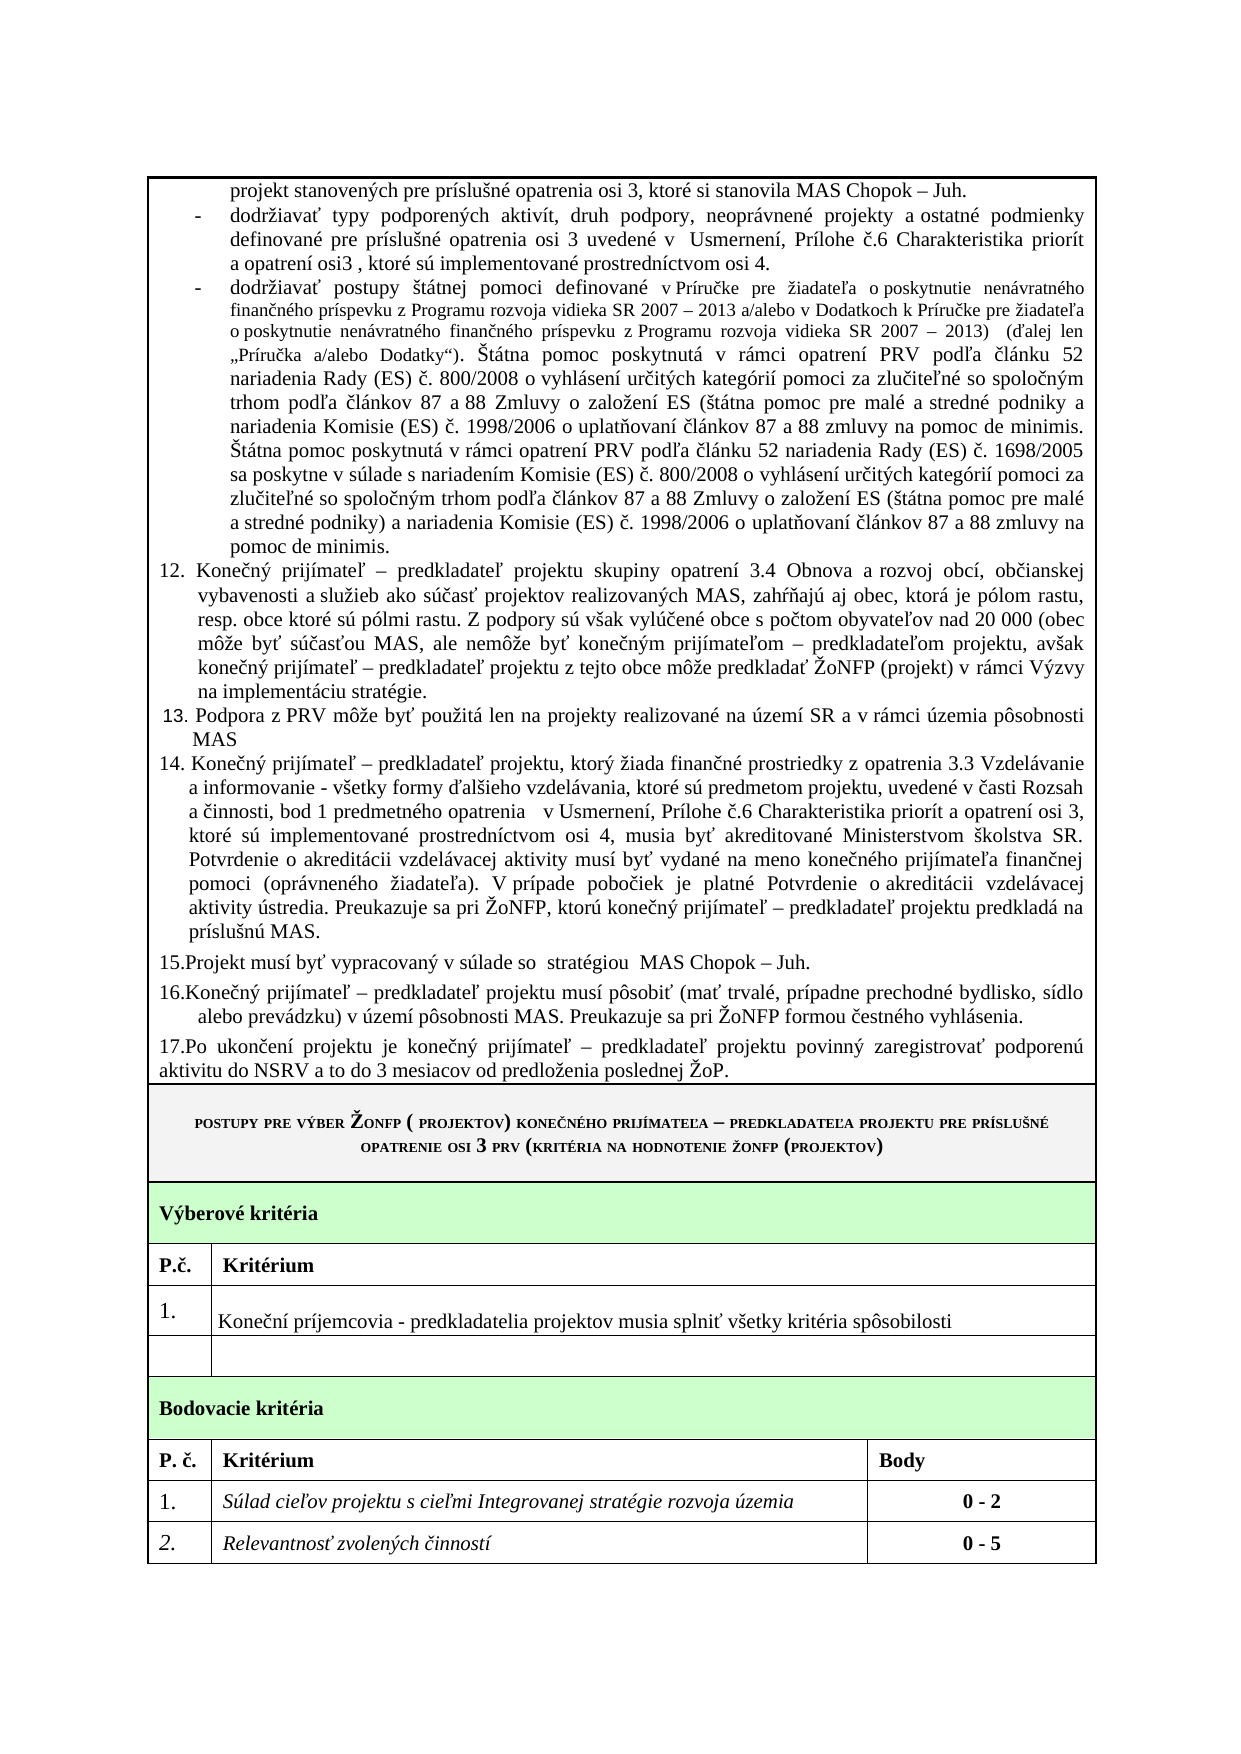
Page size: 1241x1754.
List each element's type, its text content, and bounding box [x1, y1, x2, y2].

table_cell Body [868, 1440, 1095, 1480]
table_cell 2. [149, 1522, 211, 1563]
table_cell P. č. [149, 1440, 211, 1480]
table_cell Bodovacie kritéria [149, 1377, 1095, 1438]
table_cell Súlad cieľov projektu s cieľmi Integrovanej stratégie rozvoja územia [212, 1481, 867, 1521]
table_cell 1. [149, 1481, 211, 1521]
table_cell postupy pre výber Žonfp ( projektov) konečného prijímateľa – predkladateľa projektu pre príslušné opatrenie osi 3 prv (kritéria na hodnotenie žonfp (projektov) [149, 1085, 1095, 1181]
table_cell 0 - 2 [868, 1481, 1095, 1521]
table_cell P.č. [149, 1244, 211, 1285]
table_cell Kritérium [212, 1244, 1095, 1285]
table_cell [212, 1336, 1095, 1376]
table_cell Výberové kritéria [149, 1183, 1095, 1243]
table_cell Kritérium [212, 1440, 867, 1480]
table_cell 1. [149, 1286, 211, 1335]
table_cell Relevantnosť zvolených činností [212, 1522, 867, 1563]
table_cell Koneční príjemcovia - predkladatelia projektov musia splniť všetky kritéria spôsobilosti [212, 1286, 1095, 1335]
table_cell [149, 1336, 211, 1376]
table_cell 0 - 5 [868, 1522, 1095, 1563]
table_cell projekt stanovených pre príslušné opatrenia osi 3, ktoré si stanovila MAS Chopok – Juh. dodržiavať typy podporených aktivít, druh podpory, neoprávnené projekty a ostatné podmienky definované pre príslušné opatrenia osi 3 uvedené v Usmernení, Prílohe č.6 Charakteristika priorít a opatrení osi3 , ktoré sú implementované prostredníctvom osi 4. dodržiavať postupy štátnej pomoci definované v Príručke pre žiadateľa o poskytnutie nenávratného finančného príspevku z Programu rozvoja vidieka SR 2007 – 2013 a/alebo v Dodatkoch k Príručke pre žiadateľa o poskytnutie nenávratného finančného príspevku z Programu rozvoja vidieka SR 2007 – 2013) (ďalej len „Príručka a/alebo Dodatky“). Štátna pomoc poskytnutá v rámci opatrení PRV podľa článku 52 nariadenia Rady (ES) č. 800/2008 o vyhlásení určitých kategórií pomoci za zlučiteľné so spoločným trhom podľa článkov 87 a 88 Zmluvy o založení ES (štátna pomoc pre malé a stredné podniky a nariadenia Komisie (ES) č. 1998/2006 o uplatňovaní článkov 87 a 88 zmluvy na pomoc de minimis. Štátna pomoc poskytnutá v rámci opatrení PRV podľa článku 52 nariadenia Rady (ES) č. 1698/2005 sa poskytne v súlade s nariadením Komisie (ES) č. 800/2008 o vyhlásení určitých kategórií pomoci za zlučiteľné so spoločným trhom podľa článkov 87 a 88 Zmluvy o založení ES (štátna pomoc pre malé a stredné podniky) a nariadenia Komisie (ES) č. 1998/2006 o uplatňovaní článkov 87 a 88 zmluvy na pomoc de minimis. 12. Konečný prijímateľ – predkladateľ projektu skupiny opatrení 3.4 Obnova a rozvoj obcí, občianskej vybavenosti a služieb ako súčasť projektov realizovaných MAS, zahŕňajú aj obec, ktorá je pólom rastu, resp. obce ktoré sú pólmi rastu. Z podpory sú však vylúčené obce s počtom obyvateľov nad 20 000 (obec môže byť súčasťou MAS, ale nemôže byť konečným prijímateľom – predkladateľom projektu, avšak konečný prijímateľ – predkladateľ projektu z tejto obce môže predkladať ŽoNFP (projekt) v rámci Výzvy na implementáciu stratégie. 13. Podpora z PRV môže byť použitá len na projekty realizované na území SR a v rámci územia pôsobnosti MAS 14. Konečný prijímateľ – predkladateľ projektu, ktorý žiada finančné prostriedky z opatrenia 3.3 Vzdelávanie a informovanie - všetky formy ďalšieho vzdelávania, ktoré sú predmetom projektu, uvedené v časti Rozsah a činnosti, bod 1 predmetného opatrenia v Usmernení, Prílohe č.6 Charakteristika priorít a opatrení osi 3, ktoré sú implementované prostredníctvom osi 4, musia byť akreditované Ministerstvom školstva SR. Potvrdenie o akreditácii vzdelávacej aktivity musí byť vydané na meno konečného prijímateľa finančnej pomoci (oprávneného žiadateľa). V prípade pobočiek je platné Potvrdenie o akreditácii vzdelávacej aktivity ústredia. Preukazuje sa pri ŽoNFP, ktorú konečný prijímateľ – predkladateľ projektu predkladá na príslušnú MAS. 15.Projekt musí byť vypracovaný v súlade so stratégiou MAS Chopok – Juh. 16.Konečný prijímateľ – predkladateľ projektu musí pôsobiť (mať trvalé, prípadne prechodné bydlisko, sídlo alebo prevádzku) v území pôsobnosti MAS. Preukazuje sa pri ŽoNFP formou čestného vyhlásenia. 17.Po ukončení projektu je konečný prijímateľ – predkladateľ projektu povinný zaregistrovať podporenú aktivitu do NSRV a to do 3 mesiacov od predloženia poslednej ŽoP. [149, 179, 1095, 1082]
